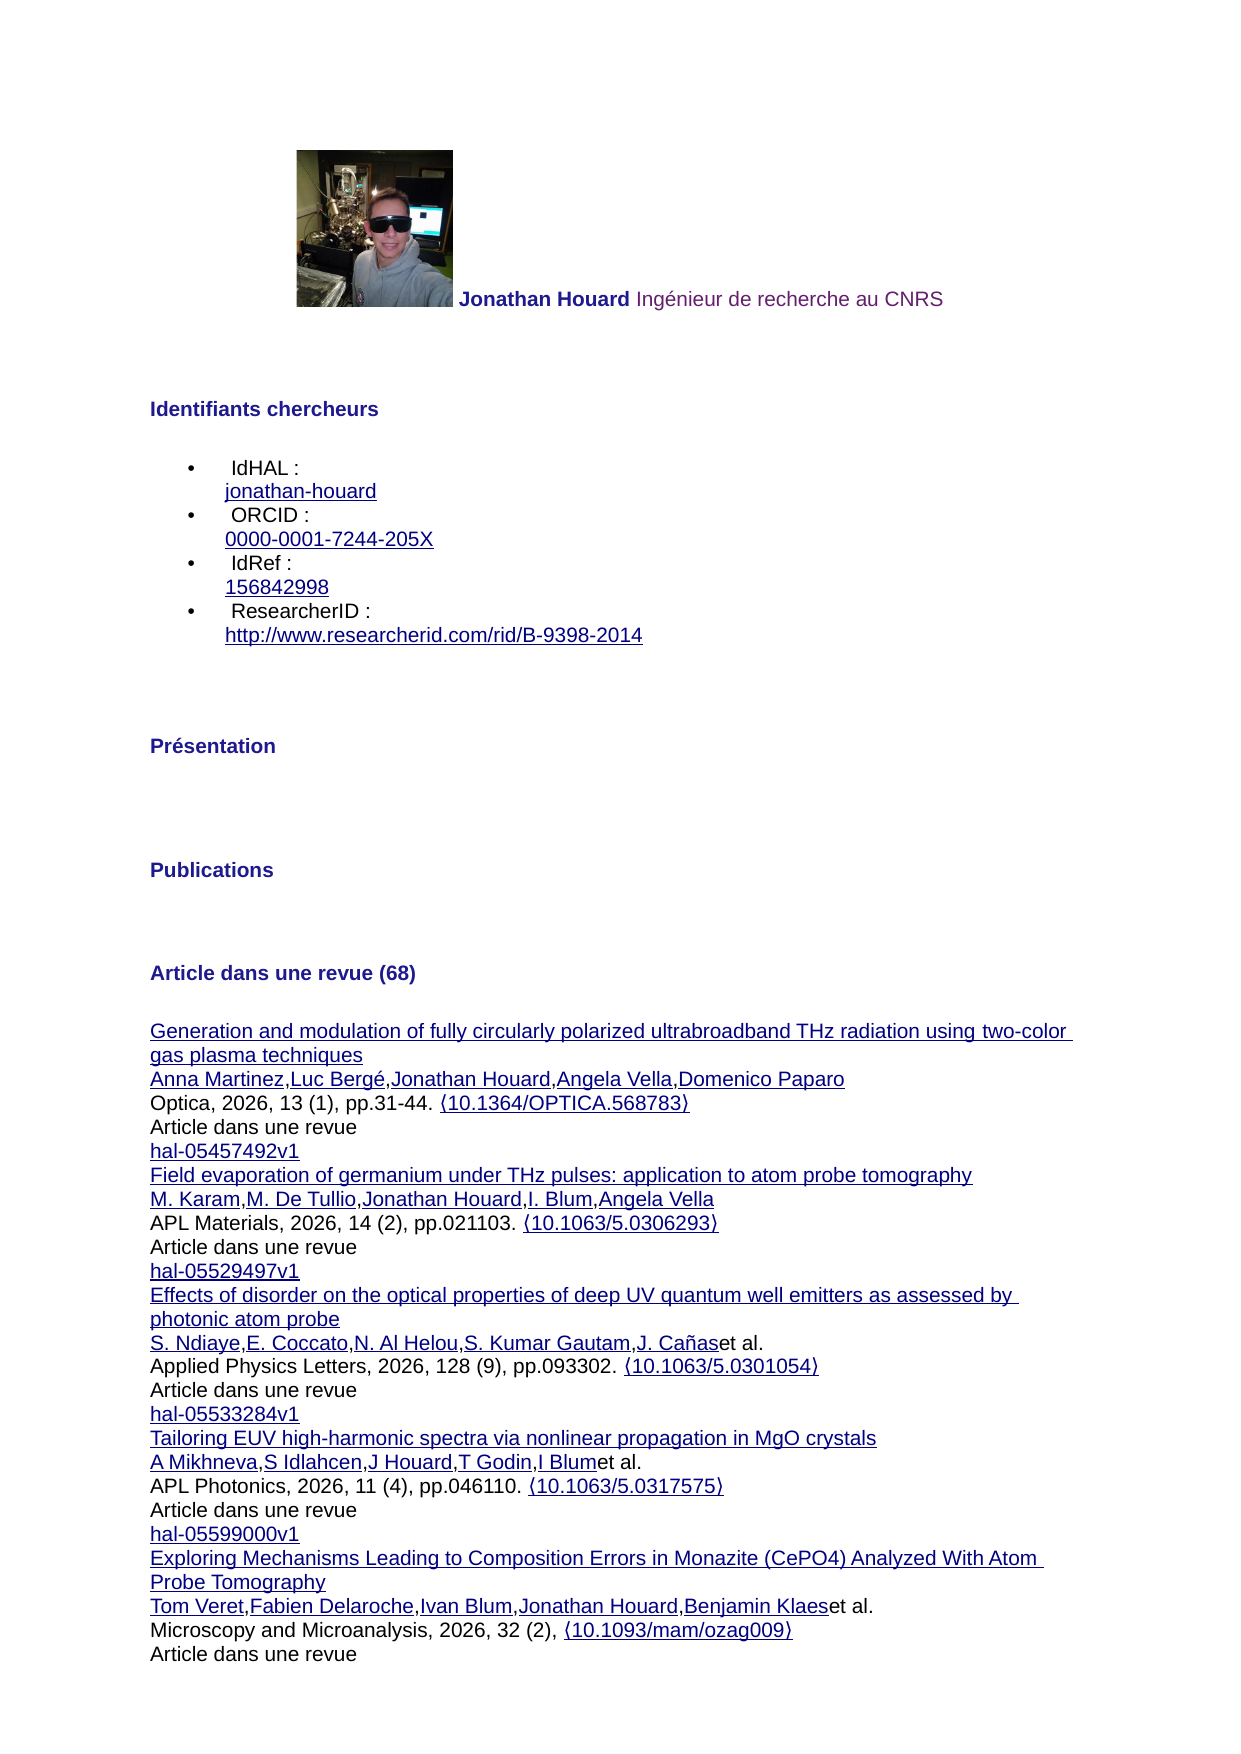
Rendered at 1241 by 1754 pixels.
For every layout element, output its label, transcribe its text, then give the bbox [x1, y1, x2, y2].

subtitle Publications [150, 857, 1090, 881]
table_cell Exploring Mechanisms Leading to Composition Errors in Monazite (CePO4) Analyzed With Atom Probe Tomography Tom Veret,Fabien Delaroche,Ivan Blum,Jonathan Houard,Benjamin Klaeset al. Microscopy and Microanalysis, 2026, 32 (2), ⟨10.1093/mam/ozag009⟩ Article dans une revue [150, 1546, 1090, 1666]
list IdHAL : [187, 455, 1090, 479]
subtitle Identifiants chercheurs [150, 397, 1090, 421]
table_cell Effects of disorder on the optical properties of deep UV quantum well emitters as assessed by photonic atom probe S. Ndiaye,E. Coccato,N. Al Helou,S. Kumar Gautam,J. Cañaset al. Applied Physics Letters, 2026, 128 (9), pp.093302. ⟨10.1063/5.0301054⟩ Article dans une revue hal-05533284v1 [150, 1283, 1090, 1426]
table_cell Tailoring EUV high-harmonic spectra via nonlinear propagation in MgO crystals A Mikhneva,S Idlahcen,J Houard,T Godin,I Blumet al. APL Photonics, 2026, 11 (4), pp.046110. ⟨10.1063/5.0317575⟩ Article dans une revue hal-05599000v1 [150, 1426, 1090, 1546]
list IdRef : [187, 551, 1090, 575]
list 0000-0001-7244-205X [187, 527, 1090, 551]
subtitle Jonathan Houard Ingénieur de recherche au CNRS [150, 150, 1090, 311]
list http://www.researcherid.com/rid/B-9398-2014 [187, 623, 1090, 647]
table_header Generation and modulation of fully circularly polarized ultrabroadband THz radiation using two-color gas plasma techniques Anna Martinez,Luc Bergé,Jonathan Houard,Angela Vella,Domenico Paparo Optica, 2026, 13 (1), pp.31-44. ⟨10.1364/OPTICA.568783⟩ Article dans une revue hal-05457492v1 [150, 1019, 1090, 1163]
list ResearcherID : [187, 599, 1090, 623]
list 156842998 [187, 575, 1090, 599]
subtitle Présentation [150, 733, 1090, 757]
list jonathan-houard [187, 479, 1090, 503]
table_cell Field evaporation of germanium under THz pulses: application to atom probe tomography M. Karam,M. De Tullio,Jonathan Houard,I. Blum,Angela Vella APL Materials, 2026, 14 (2), pp.021103. ⟨10.1063/5.0306293⟩ Article dans une revue hal-05529497v1 [150, 1163, 1090, 1282]
list ORCID : [187, 503, 1090, 527]
picture [296, 150, 453, 307]
subtitle Article dans une revue (68) [150, 961, 1090, 984]
